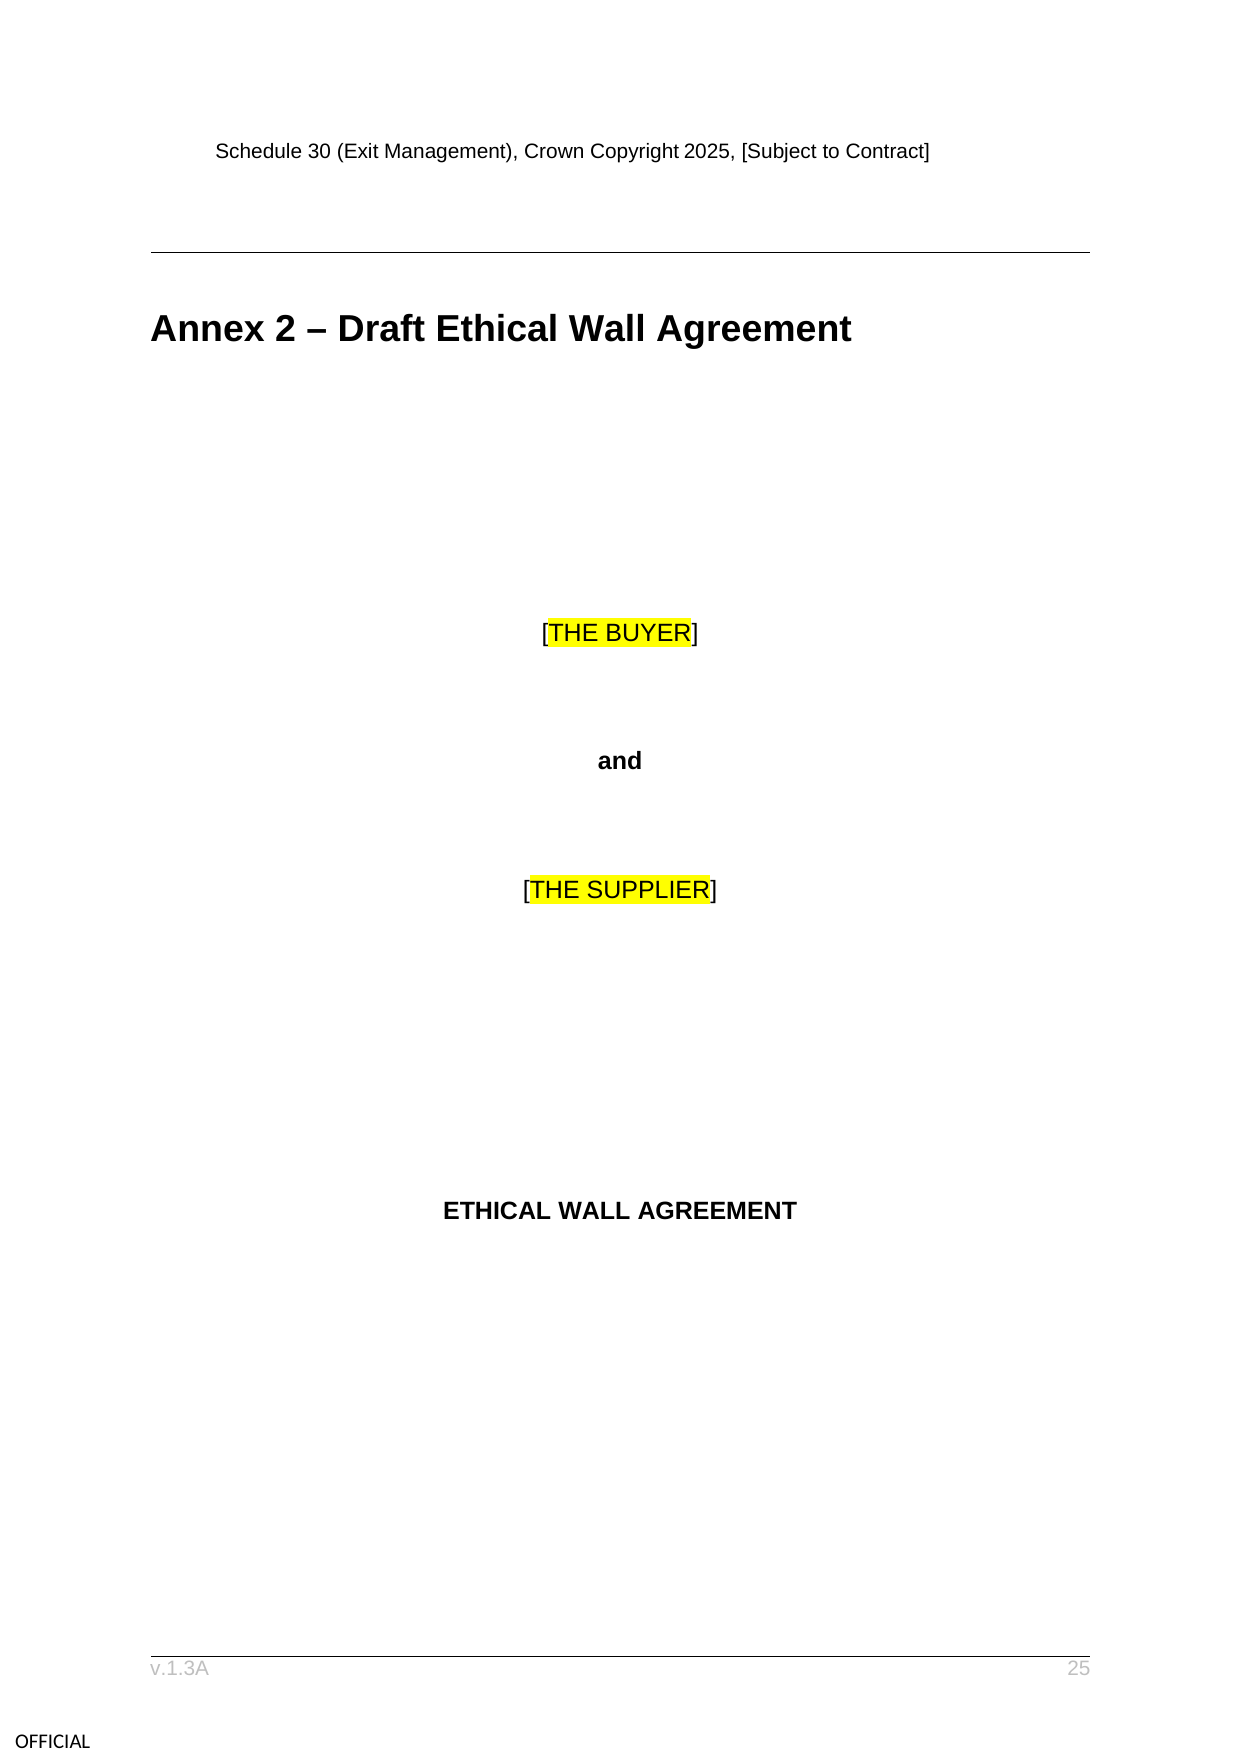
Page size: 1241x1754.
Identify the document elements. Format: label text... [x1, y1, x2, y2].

list Annex 2 – Draft Ethical Wall Agreement [150, 306, 1090, 349]
text and [151, 681, 1089, 775]
text [THE SUPPLIER] [151, 810, 1089, 904]
text ETHICAL WALL AGREEMENT [151, 1131, 1089, 1290]
text [THE BUYER] [151, 553, 1089, 647]
